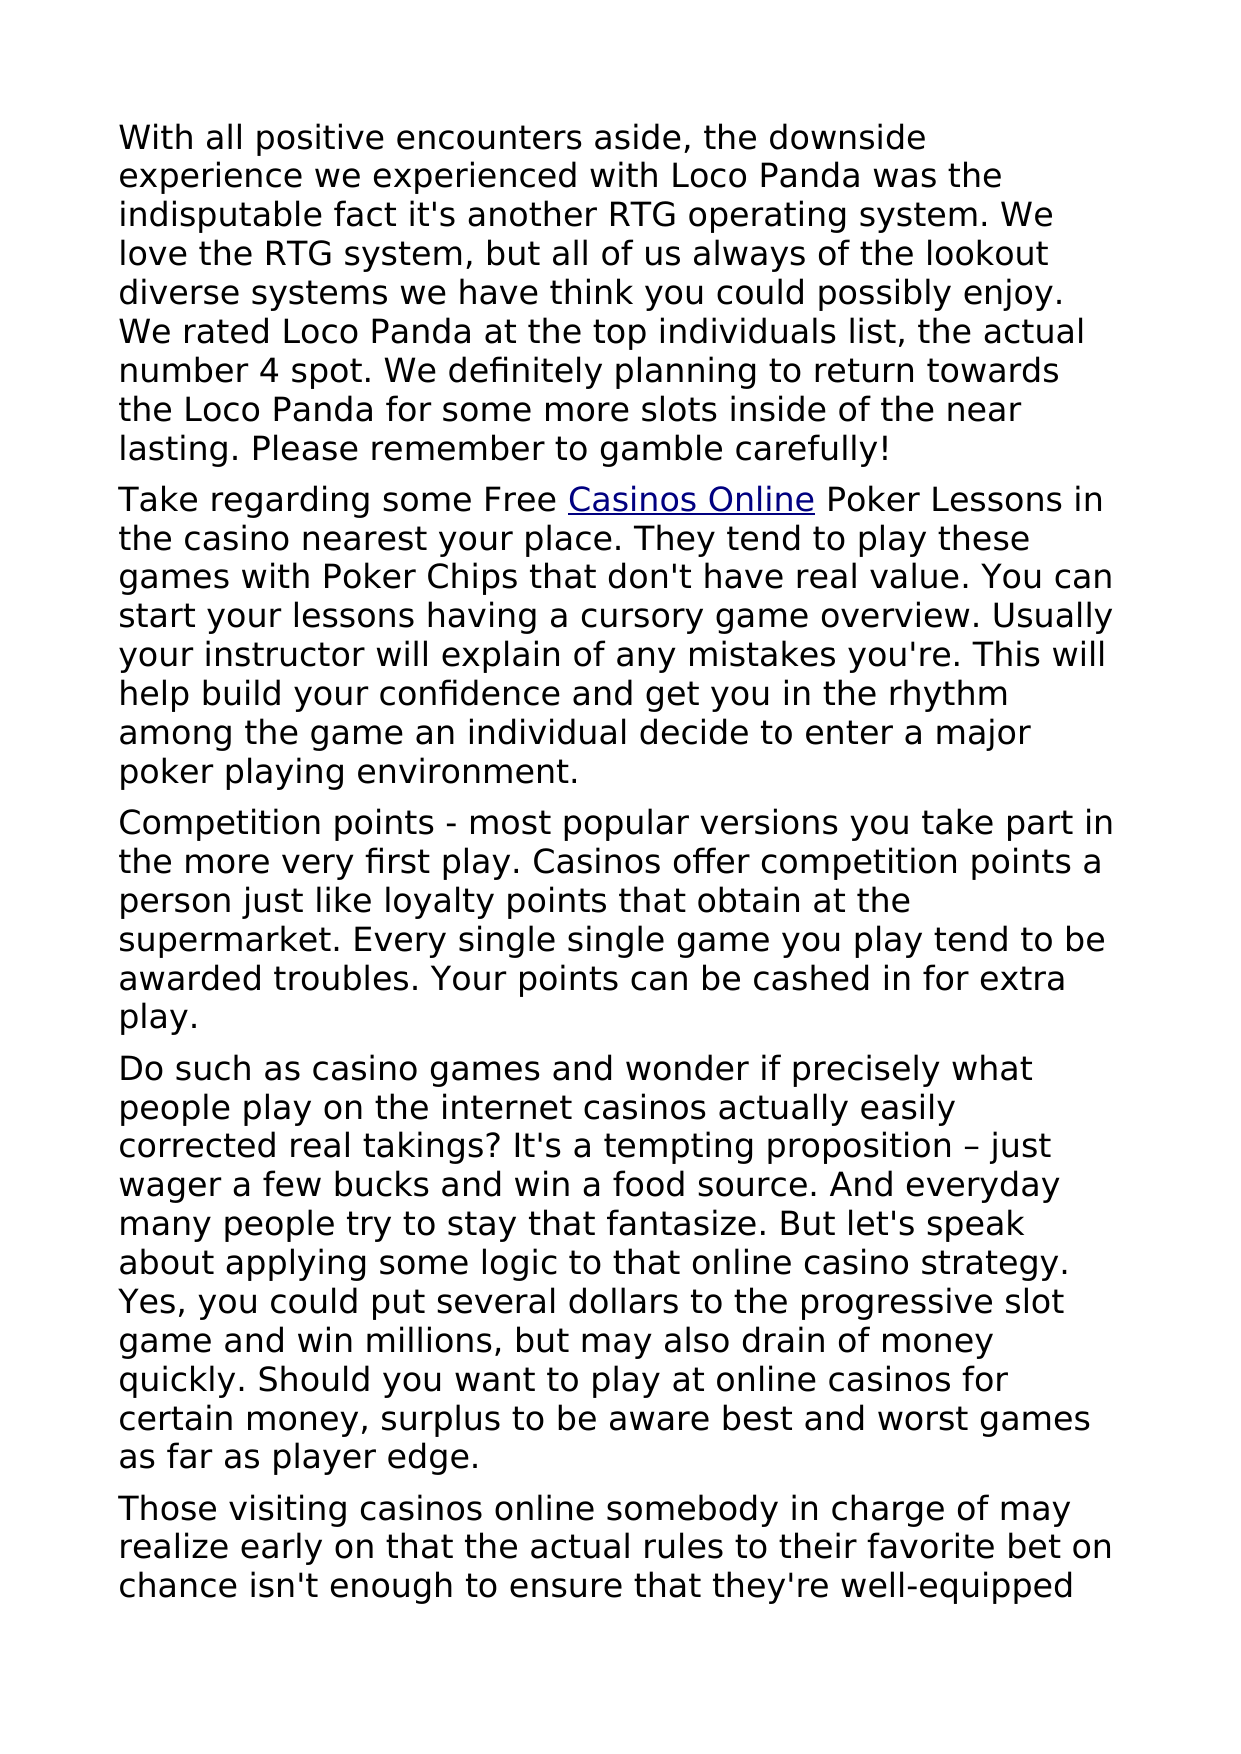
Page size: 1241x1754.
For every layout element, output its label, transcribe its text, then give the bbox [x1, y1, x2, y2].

text Take regarding some Free Casinos Online Poker Lessons in the casino nearest your place. They tend to play these games with Poker Chips that don't have real value. You can start your lessons having a cursory game overview. Usually your instructor will explain of any mistakes you're. This will help build your confidence and get you in the rhythm among the game an individual decide to enter a major poker playing environment. [118, 480, 1122, 791]
text Competition points - most popular versions you take part in the more very first play. Casinos offer competition points a person just like loyalty points that obtain at the supermarket. Every single single game you play tend to be awarded troubles. Your points can be cashed in for extra play. [118, 804, 1122, 1037]
text Do such as casino games and wonder if precisely what people play on the internet casinos actually easily corrected real takings? It's a tempting proposition – just wager a few bucks and win a food source. And everyday many people try to stay that fantasize. But let's speak about applying some logic to that online casino strategy. Yes, you could put several dollars to the progressive slot game and win millions, but may also drain of money quickly. Should you want to play at online casinos for certain money, surplus to be aware best and worst games as far as player edge. [118, 1049, 1122, 1477]
text With all positive encounters aside, the downside experience we experienced with Loco Panda was the indisputable fact it's another RTG operating system. We love the RTG system, but all of us always of the lookout diverse systems we have think you could possibly enjoy. We rated Loco Panda at the top individuals list, the actual number 4 spot. We definitely planning to return towards the Loco Panda for some more slots inside of the near lasting. Please remember to gamble carefully! [118, 118, 1122, 468]
text Those visiting casinos online somebody in charge of may realize early on that the actual rules to their favorite bet on chance isn't enough to ensure that they're well-equipped [118, 1489, 1122, 1606]
